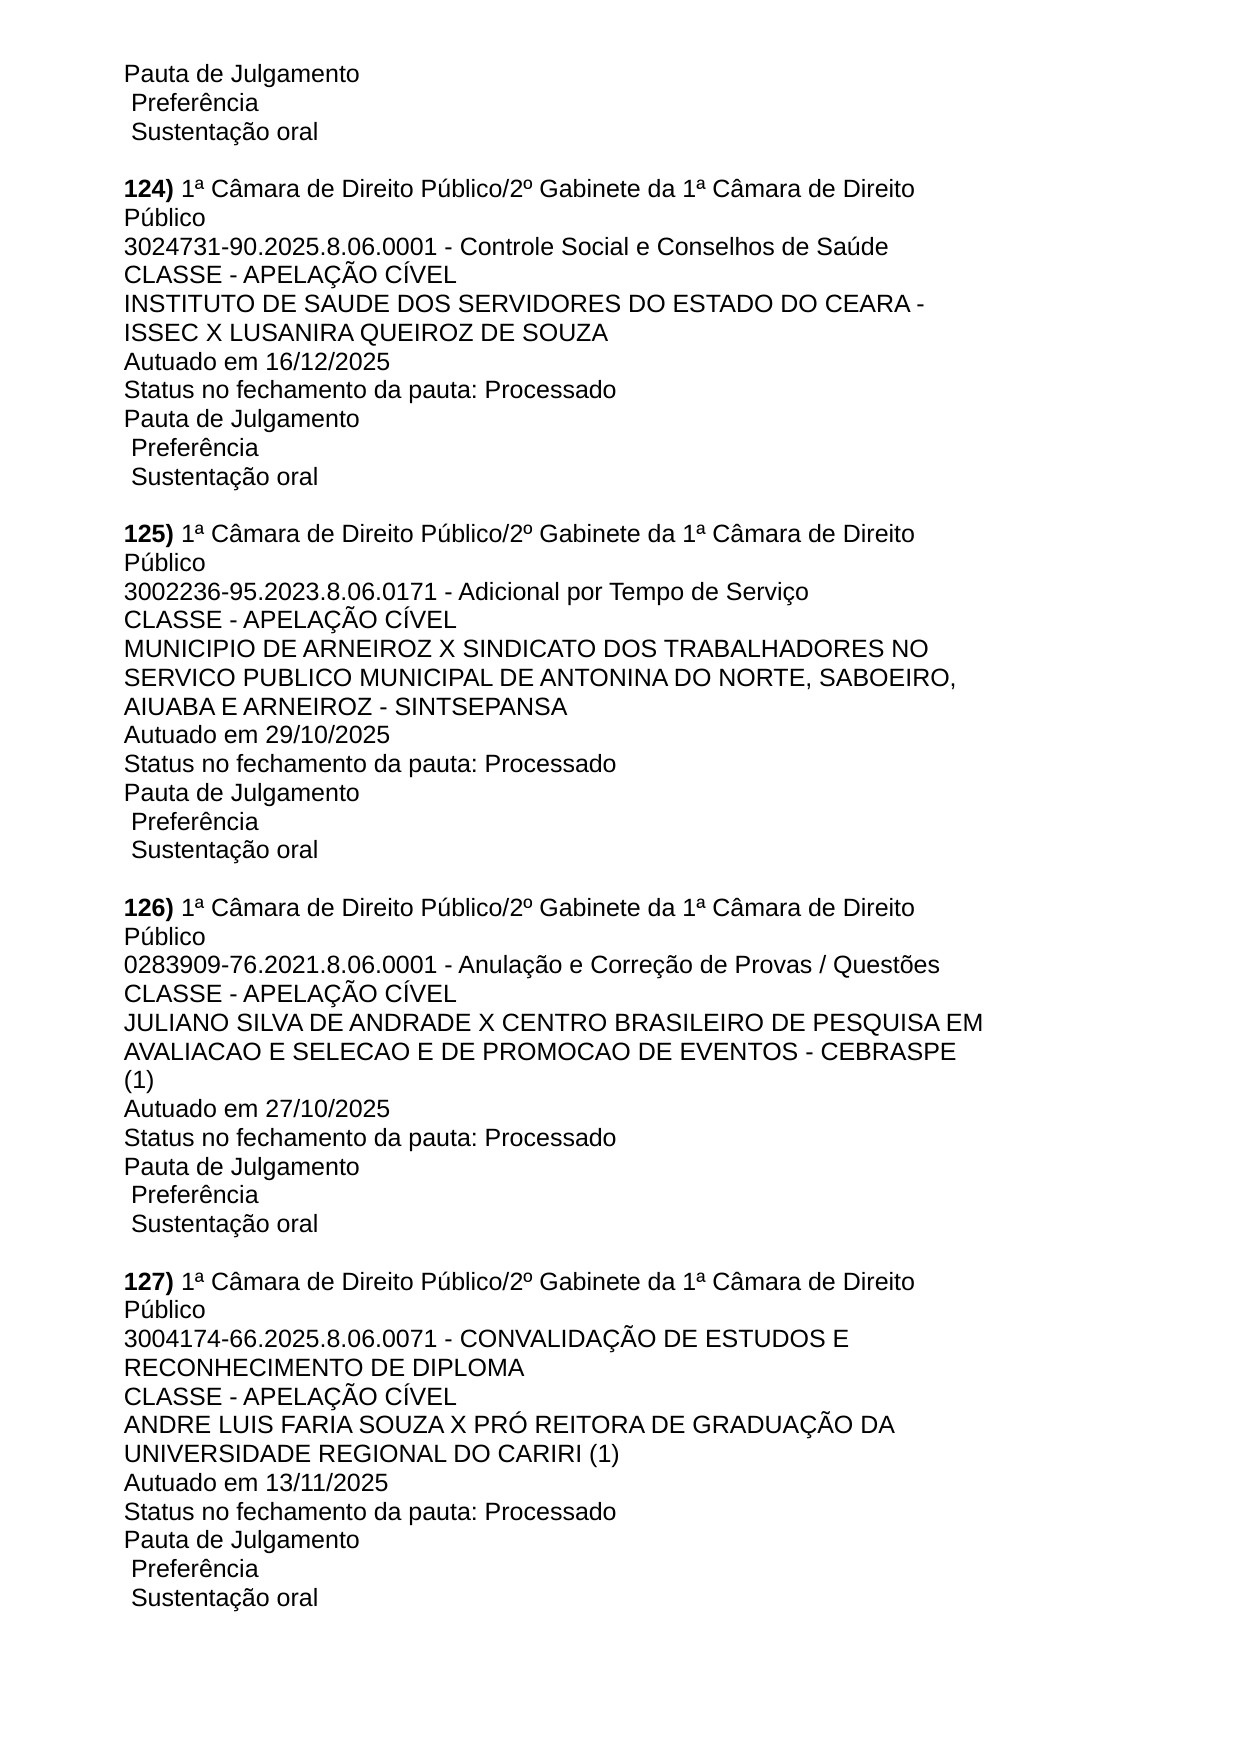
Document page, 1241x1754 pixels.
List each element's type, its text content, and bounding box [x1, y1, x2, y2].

text CLASSE - APELAÇÃO CÍVEL [124, 979, 989, 1008]
text 3002236-95.2023.8.06.0171 - Adicional por Tempo de Serviço [124, 577, 989, 605]
text Sustentação oral [124, 1583, 989, 1612]
text Preferência [124, 1554, 989, 1583]
text Pauta de Julgamento [124, 778, 989, 807]
text Autuado em 16/12/2025 [124, 347, 989, 375]
text Sustentação oral [124, 835, 989, 864]
text CLASSE - APELAÇÃO CÍVEL [124, 260, 989, 289]
text 3004174-66.2025.8.06.0071 - CONVALIDAÇÃO DE ESTUDOS E RECONHECIMENTO DE DIPLOMA [124, 1324, 989, 1382]
text Sustentação oral [124, 462, 989, 490]
text 126) 1ª Câmara de Direito Público/2º Gabinete da 1ª Câmara de Direito Público [124, 893, 989, 950]
text Preferência [124, 807, 989, 835]
text Autuado em 27/10/2025 [124, 1094, 989, 1123]
text Status no fechamento da pauta: Processado [124, 375, 989, 404]
text Sustentação oral [124, 117, 989, 145]
text Preferência [124, 1180, 989, 1209]
text Autuado em 29/10/2025 [124, 720, 989, 749]
text 127) 1ª Câmara de Direito Público/2º Gabinete da 1ª Câmara de Direito Público [124, 1267, 989, 1324]
text Pauta de Julgamento [124, 404, 989, 433]
text 0283909-76.2021.8.06.0001 - Anulação e Correção de Provas / Questões [124, 950, 989, 979]
text Pauta de Julgamento [124, 59, 989, 88]
text ANDRE LUIS FARIA SOUZA X PRÓ REITORA DE GRADUAÇÃO DA UNIVERSIDADE REGIONAL DO CARIRI (1) [124, 1410, 989, 1468]
text INSTITUTO DE SAUDE DOS SERVIDORES DO ESTADO DO CEARA - ISSEC X LUSANIRA QUEIROZ DE SOUZA [124, 289, 989, 347]
text Preferência [124, 433, 989, 462]
text Pauta de Julgamento [124, 1152, 989, 1180]
text Status no fechamento da pauta: Processado [124, 1123, 989, 1152]
text 3024731-90.2025.8.06.0001 - Controle Social e Conselhos de Saúde [124, 232, 989, 260]
text Status no fechamento da pauta: Processado [124, 749, 989, 778]
text CLASSE - APELAÇÃO CÍVEL [124, 1382, 989, 1410]
text MUNICIPIO DE ARNEIROZ X SINDICATO DOS TRABALHADORES NO SERVICO PUBLICO MUNICIPAL DE ANTONINA DO NORTE, SABOEIRO, AIUABA E ARNEIROZ - SINTSEPANSA [124, 634, 989, 720]
text Pauta de Julgamento [124, 1525, 989, 1554]
text CLASSE - APELAÇÃO CÍVEL [124, 605, 989, 634]
text Autuado em 13/11/2025 [124, 1468, 989, 1497]
text Preferência [124, 88, 989, 117]
text Status no fechamento da pauta: Processado [124, 1497, 989, 1525]
text 124) 1ª Câmara de Direito Público/2º Gabinete da 1ª Câmara de Direito Público [124, 174, 989, 232]
text 125) 1ª Câmara de Direito Público/2º Gabinete da 1ª Câmara de Direito Público [124, 519, 989, 577]
text JULIANO SILVA DE ANDRADE X CENTRO BRASILEIRO DE PESQUISA EM AVALIACAO E SELECAO E DE PROMOCAO DE EVENTOS - CEBRASPE (1) [124, 1008, 989, 1094]
text Sustentação oral [124, 1209, 989, 1238]
